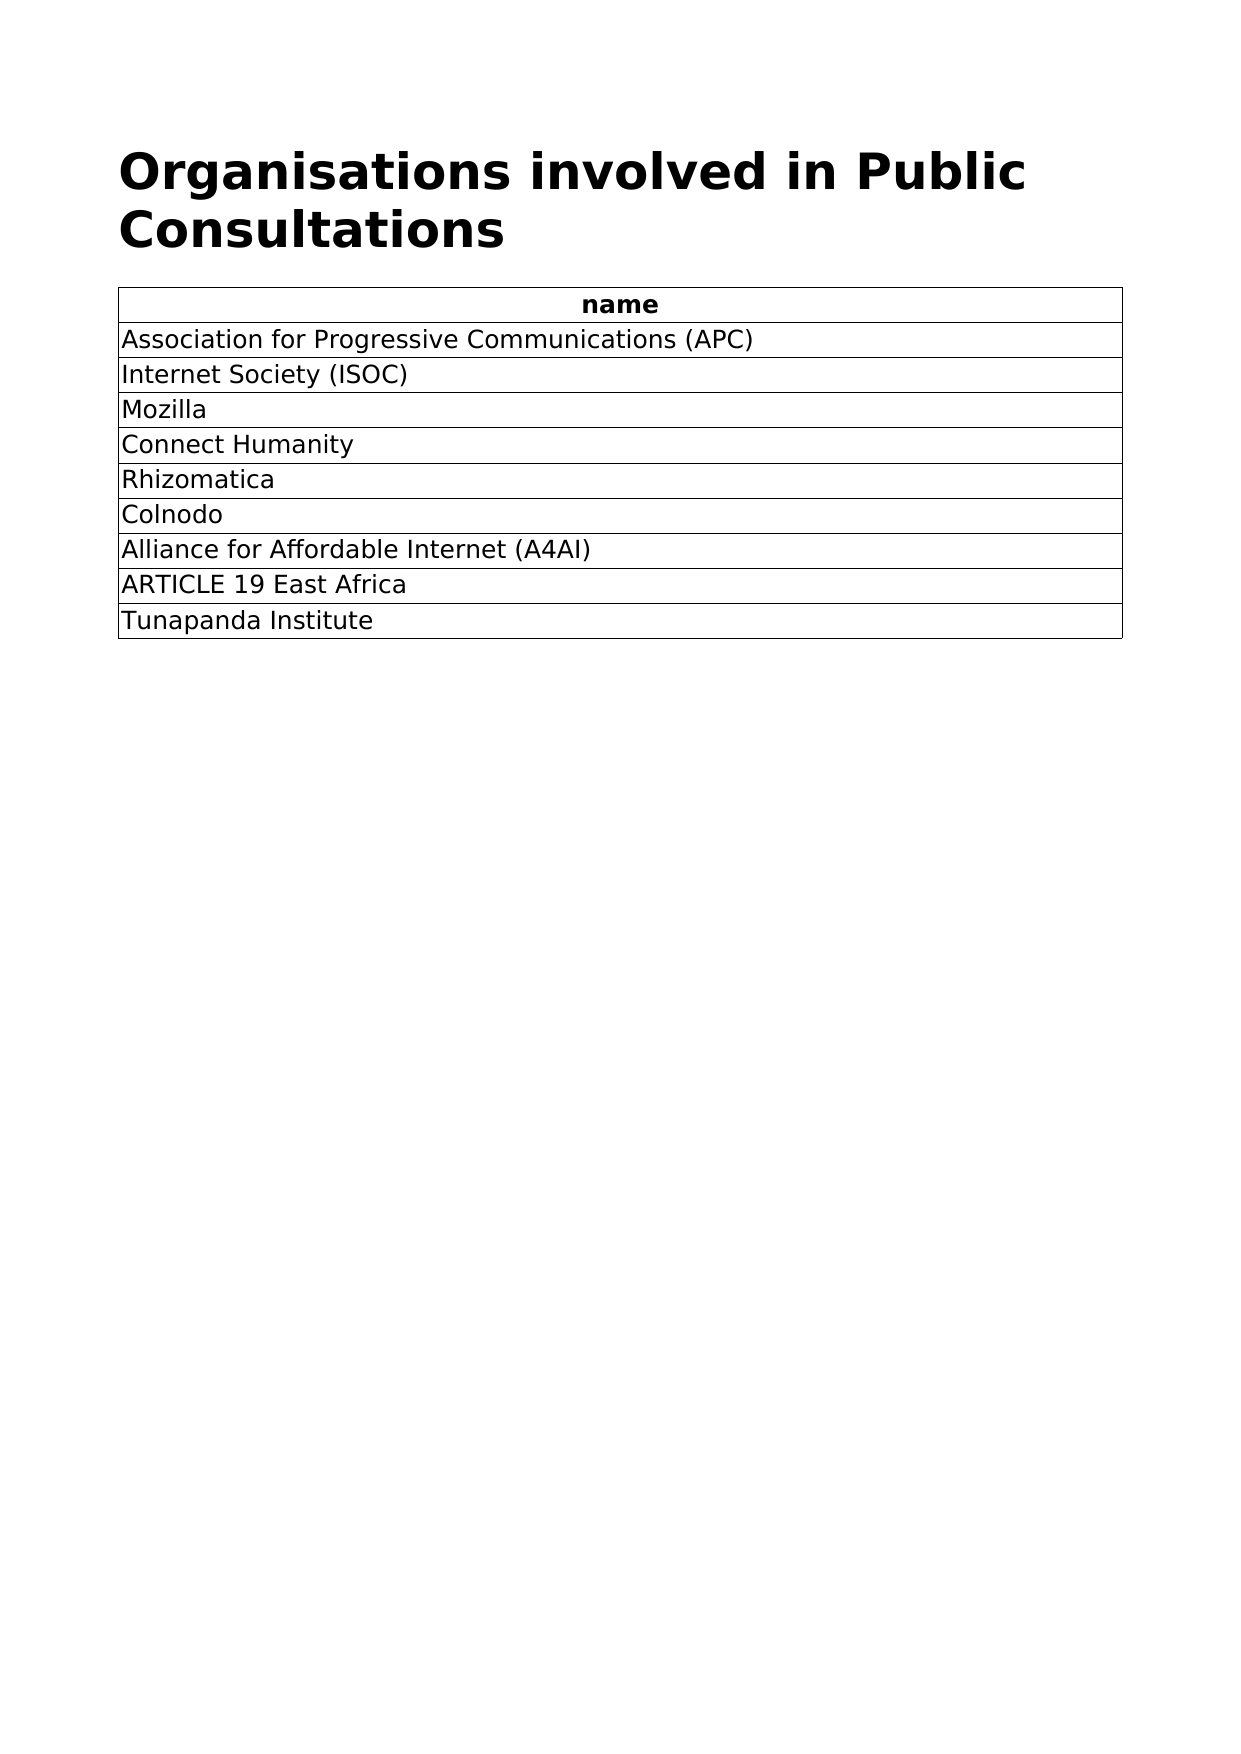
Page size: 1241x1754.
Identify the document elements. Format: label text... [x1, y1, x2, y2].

table_cell Alliance for Affordable Internet (A4AI) [119, 534, 1122, 568]
table_cell Mozilla [119, 393, 1122, 427]
subtitle Organisations involved in Public Consultations [118, 143, 1122, 259]
table_cell Association for Progressive Communications (APC) [119, 323, 1122, 357]
table_cell Rhizomatica [119, 464, 1122, 497]
table_cell Connect Humanity [119, 428, 1122, 462]
table_cell Tunapanda Institute [119, 604, 1122, 638]
table_cell Colnodo [119, 499, 1122, 533]
table_header name [119, 288, 1122, 322]
table_cell ARTICLE 19 East Africa [119, 569, 1122, 603]
table_cell Internet Society (ISOC) [119, 358, 1122, 392]
